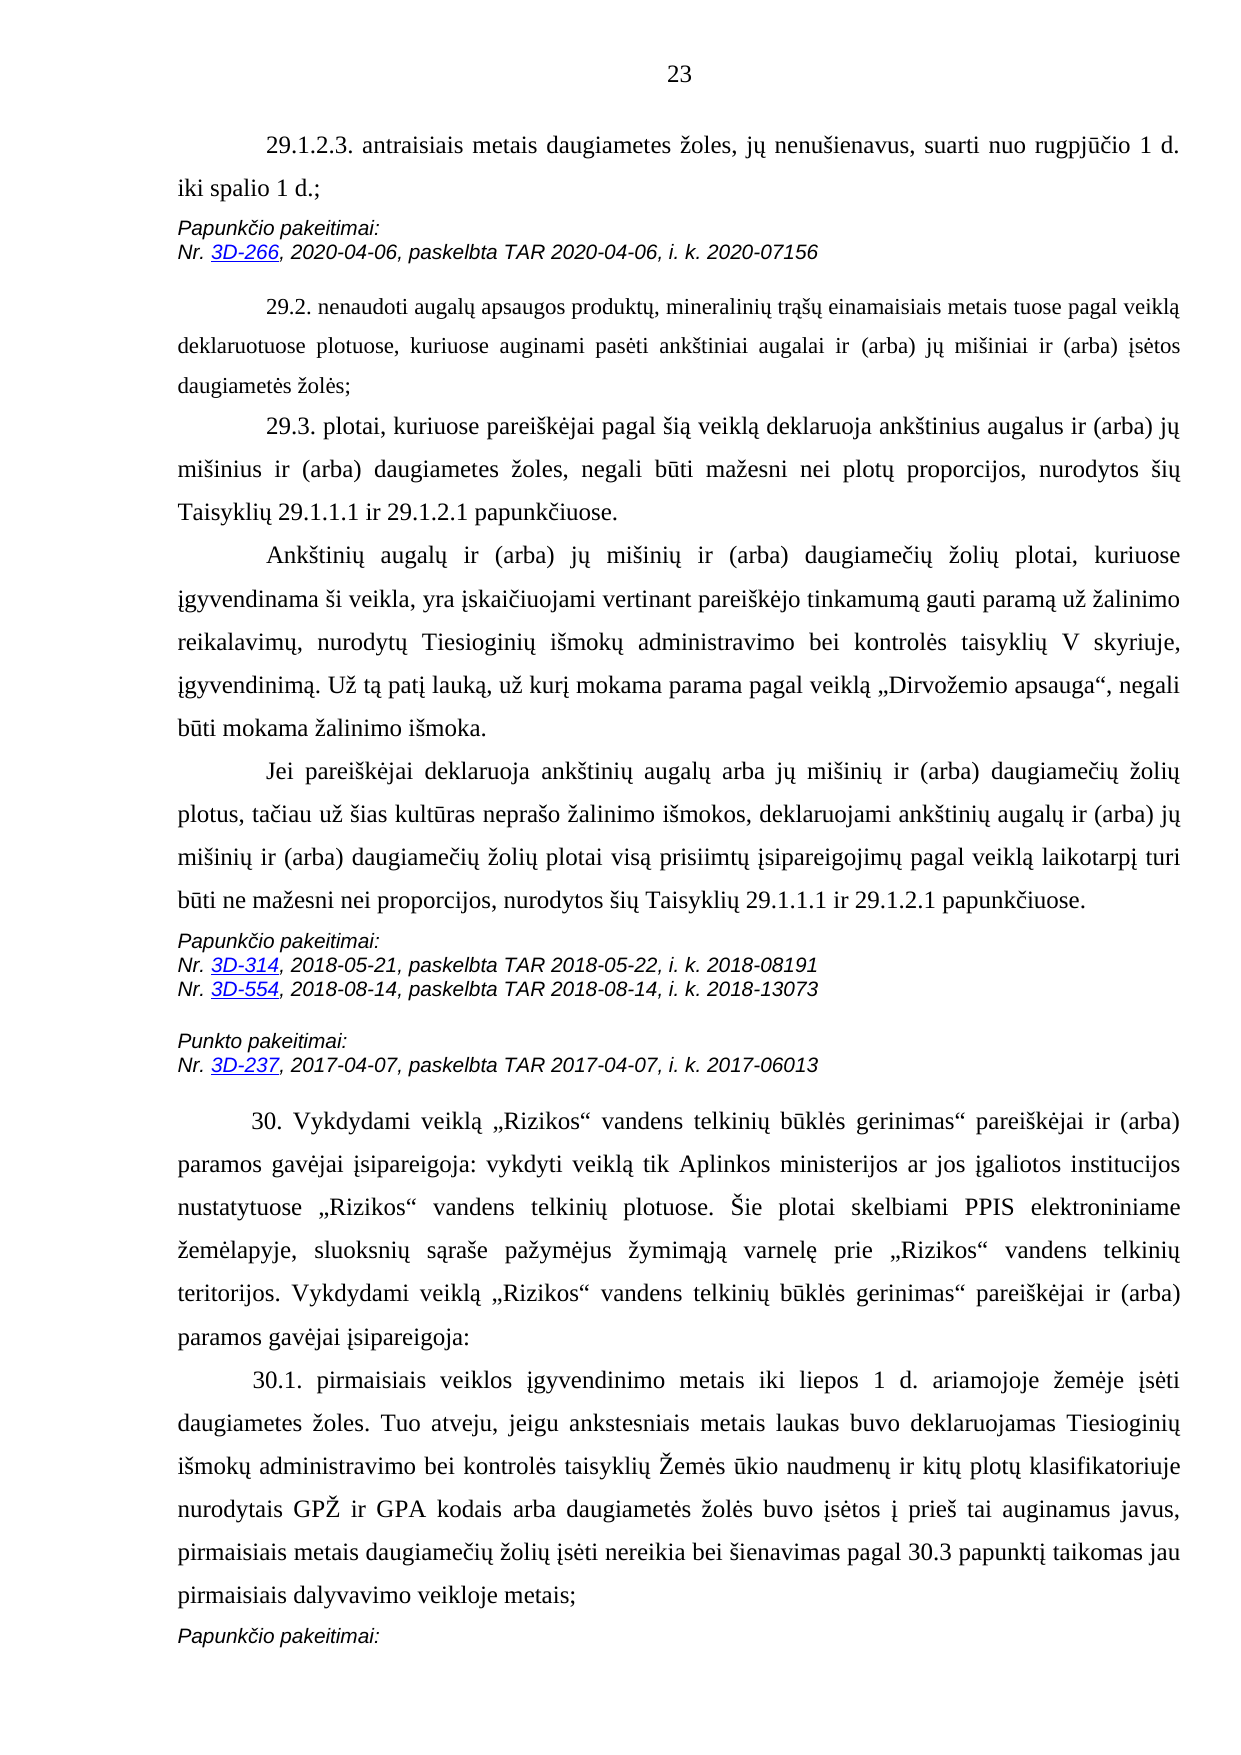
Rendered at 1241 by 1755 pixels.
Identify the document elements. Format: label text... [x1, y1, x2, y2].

text Nr. 3D-237, 2017-04-07, paskelbta TAR 2017-04-07, i. k. 2017-06013 [177, 1053, 1181, 1077]
text Ankštinių augalų ir (arba) jų mišinių ir (arba) daugiamečių žolių plotai, kuriuose įgyvendinama ši veikla, yra įskaičiuojami vertinant pareiškėjo tinkamumą gauti paramą už žalinimo reikalavimų, nurodytų Tiesioginių išmokų administravimo bei kontrolės taisyklių V skyriuje, įgyvendinimą. Už tą patį lauką, už kurį mokama parama pagal veiklą „Dirvožemio apsauga“, negali būti mokama žalinimo išmoka. [177, 541, 1181, 742]
text 29.1.2.3. antraisiais metais daugiametes žoles, jų nenušienavus, suarti nuo rugpjūčio 1 d. iki spalio 1 d.; [177, 130, 1181, 202]
text Papunkčio pakeitimai: [177, 216, 1181, 240]
text Nr. 3D-554, 2018-08-14, paskelbta TAR 2018-08-14, i. k. 2018-13073 [177, 977, 1181, 1001]
text Nr. 3D-314, 2018-05-21, paskelbta TAR 2018-05-22, i. k. 2018-08191 [177, 953, 1181, 977]
text Punkto pakeitimai: [177, 1029, 1181, 1053]
text Nr. 3D-266, 2020-04-06, paskelbta TAR 2020-04-06, i. k. 2020-07156 [177, 240, 1181, 264]
text Jei pareiškėjai deklaruoja ankštinių augalų arba jų mišinių ir (arba) daugiamečių žolių plotus, tačiau už šias kultūras neprašo žalinimo išmokos, deklaruojami ankštinių augalų ir (arba) jų mišinių ir (arba) daugiamečių žolių plotai visą prisiimtų įsipareigojimų pagal veiklą laikotarpį turi būti ne mažesni nei proporcijos, nurodytos šių Taisyklių 29.1.1.1 ir 29.1.2.1 papunkčiuose. [177, 756, 1181, 914]
text 30. Vykdydami veiklą „Rizikos“ vandens telkinių būklės gerinimas“ pareiškėjai ir (arba) paramos gavėjai įsipareigoja: vykdyti veiklą tik Aplinkos ministerijos ar jos įgaliotos institucijos nustatytuose „Rizikos“ vandens telkinių plotuose. Šie plotai skelbiami PPIS elektroniniame žemėlapyje, sluoksnių sąraše pažymėjus žymimąją varnelę prie „Rizikos“ vandens telkinių teritorijos. Vykdydami veiklą „Rizikos“ vandens telkinių būklės gerinimas“ pareiškėjai ir (arba) paramos gavėjai įsipareigoja: [177, 1106, 1181, 1350]
text 29.3. plotai, kuriuose pareiškėjai pagal šią veiklą deklaruoja ankštinius augalus ir (arba) jų mišinius ir (arba) daugiametes žoles, negali būti mažesni nei plotų proporcijos, nurodytos šių Taisyklių 29.1.1.1 ir 29.1.2.1 papunkčiuose. [177, 411, 1181, 526]
text 30.1. pirmaisiais veiklos įgyvendinimo metais iki liepos 1 d. ariamojoje žemėje įsėti daugiametes žoles. Tuo atveju, jeigu ankstesniais metais laukas buvo deklaruojamas Tiesioginių išmokų administravimo bei kontrolės taisyklių Žemės ūkio naudmenų ir kitų plotų klasifikatoriuje nurodytais GPŽ ir GPA kodais arba daugiametės žolės buvo įsėtos į prieš tai auginamus javus, pirmaisiais metais daugiamečių žolių įsėti nereikia bei šienavimas pagal 30.3 papunktį taikomas jau pirmaisiais dalyvavimo veikloje metais; [177, 1365, 1181, 1609]
text Papunkčio pakeitimai: [177, 929, 1181, 953]
text 29.2. nenaudoti augalų apsaugos produktų, mineralinių trąšų einamaisiais metais tuose pagal veiklą deklaruotuose plotuose, kuriuose auginami pasėti ankštiniai augalai ir (arba) jų mišiniai ir (arba) įsėtos daugiametės žolės; [177, 293, 1181, 398]
text Papunkčio pakeitimai: [177, 1623, 1181, 1647]
